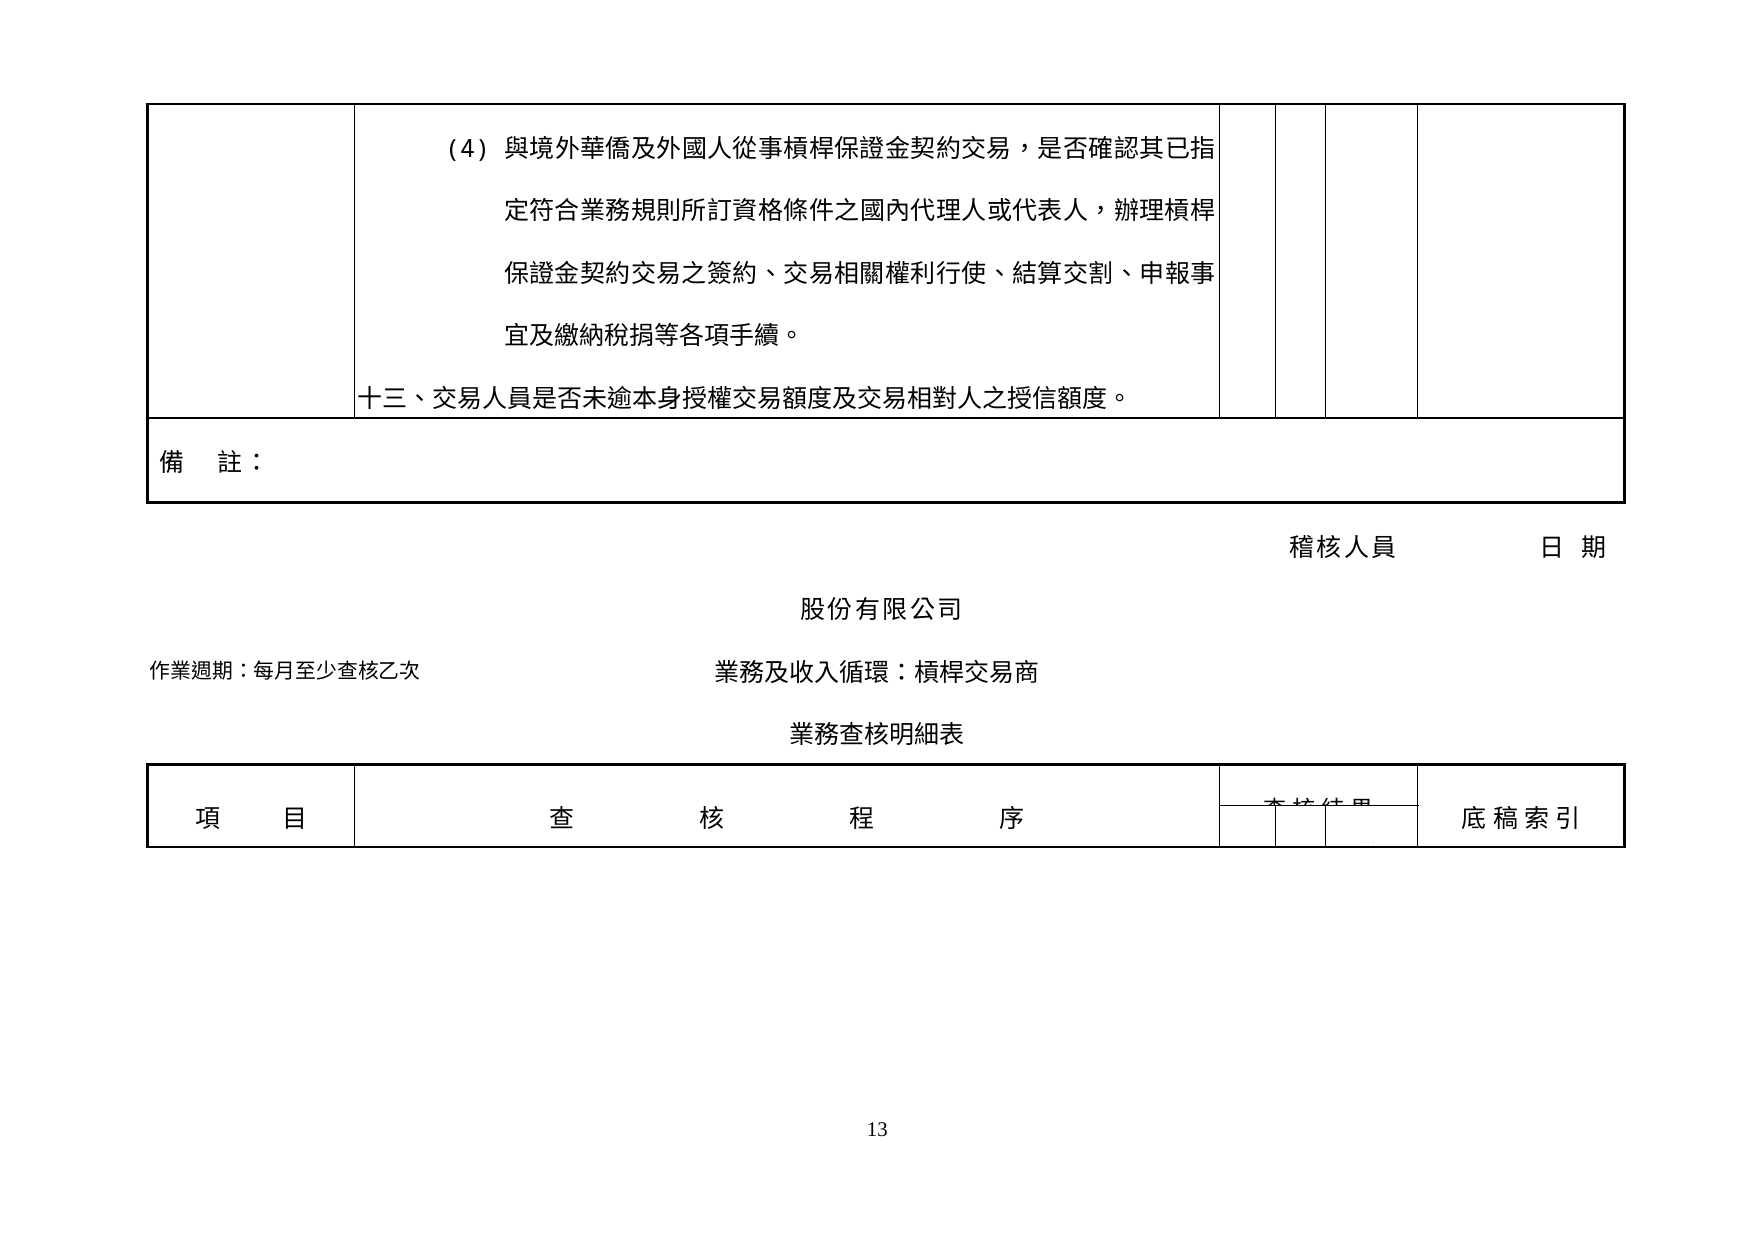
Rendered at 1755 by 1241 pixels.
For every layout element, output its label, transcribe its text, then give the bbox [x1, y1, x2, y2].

table_cell [1418, 105, 1623, 417]
table_cell [149, 105, 354, 417]
text 業務查核明細表 [148, 691, 1606, 754]
table_cell [1326, 105, 1417, 417]
table_header 查核結果 [1220, 766, 1417, 804]
table_cell 備 註： [149, 419, 1623, 501]
table_cell 是 [1220, 806, 1275, 846]
table_cell 與境外華僑及外國人從事槓桿保證金契約交易，是否以其經中央銀行許可且連結國外風險標的之契約為限，其計價幣別、交易、結算、交割及保證金收付均應以外幣為之。 與華僑及外國人從事槓桿保證金契約交易，是否確認交易相對人已向臺灣期貨交易所股份有限公司或臺灣證券交易所股份有限公司完成身分登記。除交易對象為在中華民國境內有固定營業場所或營業代理人之外國機構投資人者外，是否確認其已委託中華民國境內之代理人或代表人，代理申報及繳納稅捐，並填具委託之證明文件，送請該管稽徵機關核准；變更代理人或代表人時，由變更後之代理人或代表人重新填具委託代理申報及繳納稅捐之證明文件，並送請該管稽徵機關核准。 與境外華僑及外國人從事槓桿保證金契約交易，是否確認其已指定符合業務規則所訂資格條件之國內代理人或代表人，辦理槓桿保證金契約交易之簽約、交易相關權利行使、結算交割、申報事宜及繳納稅捐等各項手續。 十三、交易人員是否未逾本身授權交易額度及交易相對人之授信額度。 [355, 105, 1219, 417]
text 股份有限公司 [148, 566, 1606, 629]
text 業務及收入循環：槓桿交易商 [148, 629, 1606, 691]
table_header 查 核 程 序 [355, 766, 1219, 846]
table_cell [1220, 105, 1275, 417]
table_cell [1276, 105, 1325, 417]
table_header 項 目 [149, 766, 354, 846]
table_header 底稿索引 [1418, 766, 1623, 846]
table_cell 否 [1276, 806, 1325, 846]
text 稽核人員 日 期 [148, 504, 1606, 566]
table_cell 不適用 [1326, 806, 1417, 846]
